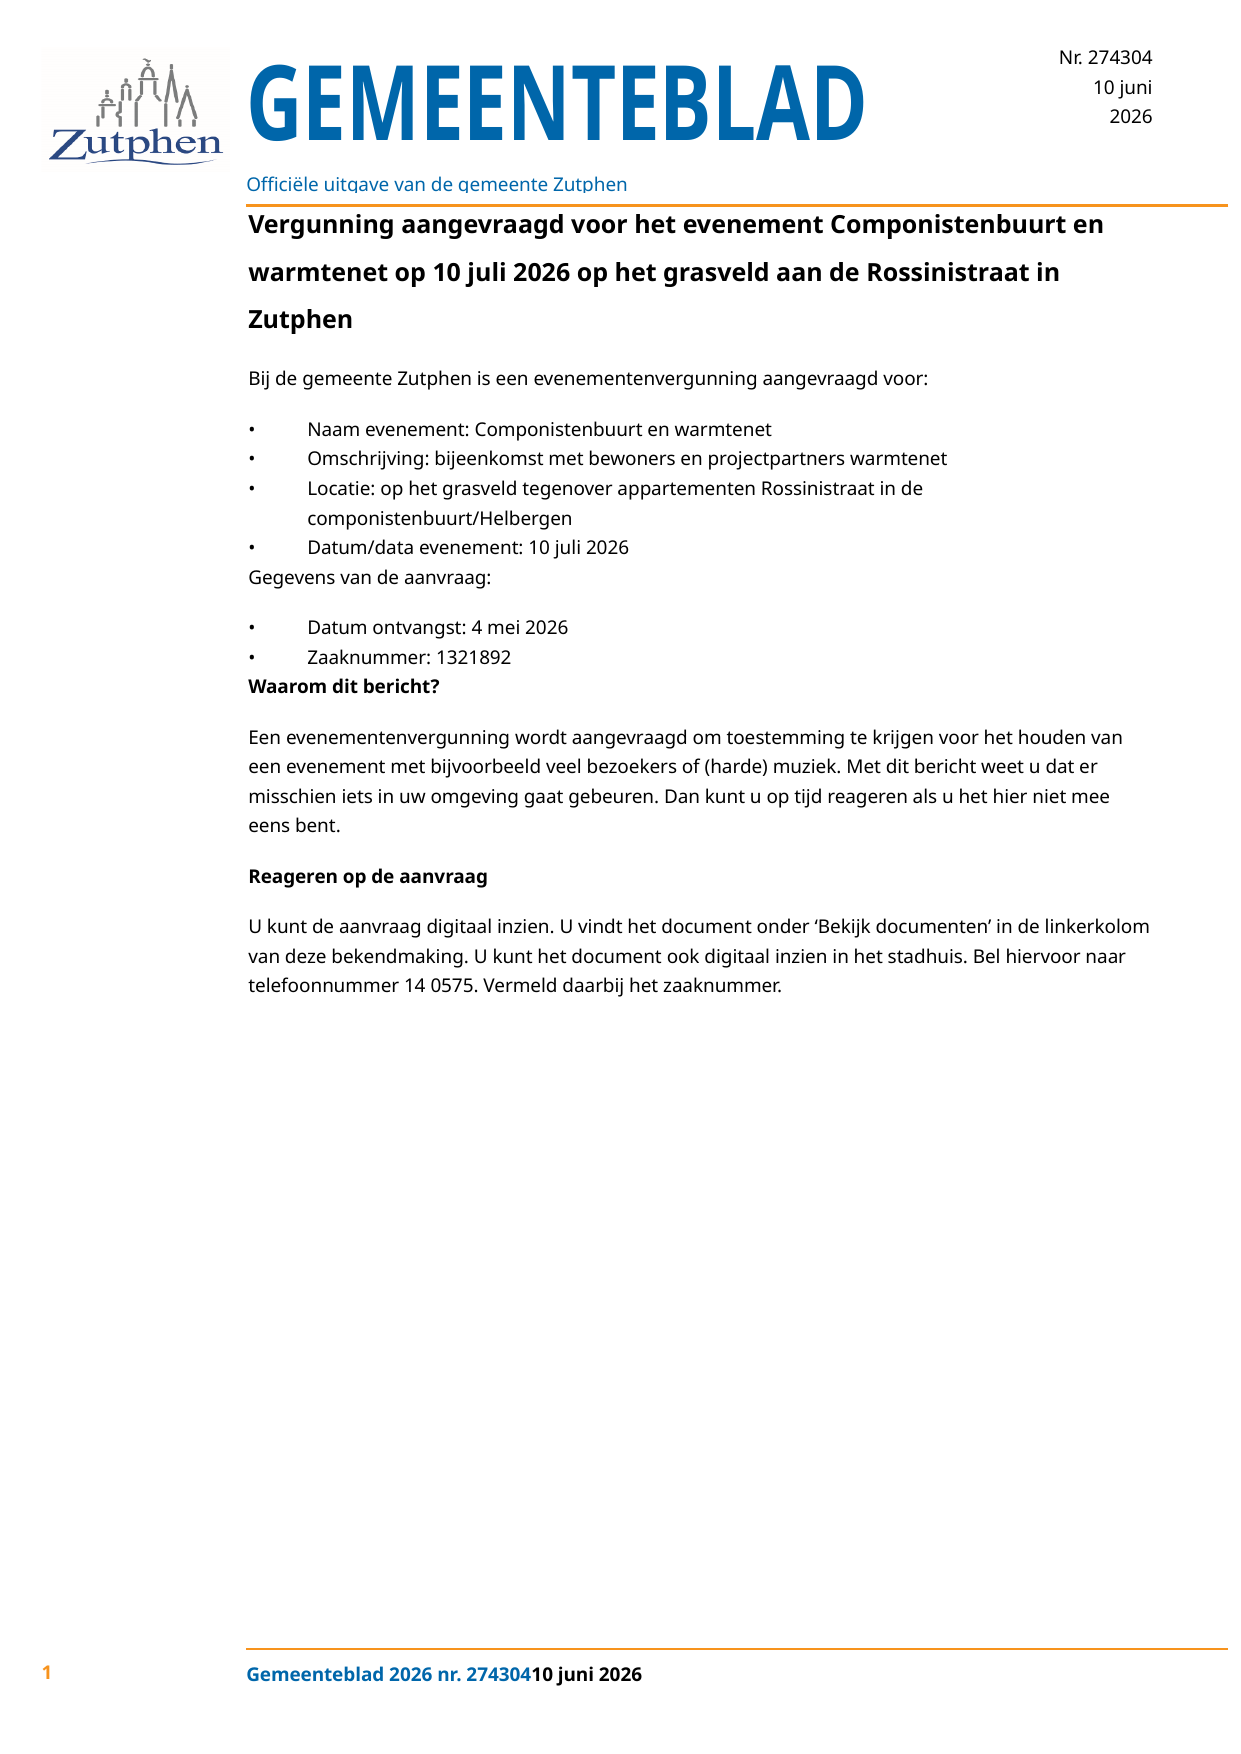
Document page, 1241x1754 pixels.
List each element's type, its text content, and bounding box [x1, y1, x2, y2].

text Vergunning aangevraagd voor het evenement Componistenbuurt en warmtenet op 10 juli 2026 op het grasveld aan de Rossinistraat in Zutphen [248, 207, 1152, 336]
text Gegevens van de aanvraag: [248, 564, 1152, 589]
picture [41, 47, 231, 172]
text Reageren op de aanvraag [248, 863, 1152, 889]
list Omschrijving: bijeenkomst met bewoners en projectpartners warmtenet [248, 446, 1152, 471]
list Zaaknummer: 1321892 [248, 644, 1152, 669]
text U kunt de aanvraag digitaal inzien. U vindt het document onder ‘Bekijk documenten’ in de linkerkolom van deze bekendmaking. U kunt het document ook digitaal inzien in het stadhuis. Bel hiervoor naar telefoonnummer 14 0575. Vermeld daarbij het zaaknummer. [248, 913, 1152, 998]
text Bij de gemeente Zutphen is een evenementenvergunning aangevraagd voor: [248, 366, 1152, 391]
list Locatie: op het grasveld tegenover appartementen Rossinistraat in de componistenbuurt/Helbergen [248, 475, 1152, 530]
list Datum ontvangst: 4 mei 2026 [248, 614, 1152, 640]
text Waarom dit bericht? [248, 673, 1152, 699]
list Datum/data evenement: 10 juli 2026 [248, 534, 1152, 560]
list Naam evenement: Componistenbuurt en warmtenet [248, 416, 1152, 442]
text Een evenementenvergunning wordt aangevraagd om toestemming te krijgen voor het houden van een evenement met bijvoorbeeld veel bezoekers of (harde) muziek. Met dit bericht weet u dat er misschien iets in uw omgeving gaat gebeuren. Dan kunt u op tijd reageren als u het hier niet mee eens bent. [248, 724, 1152, 838]
